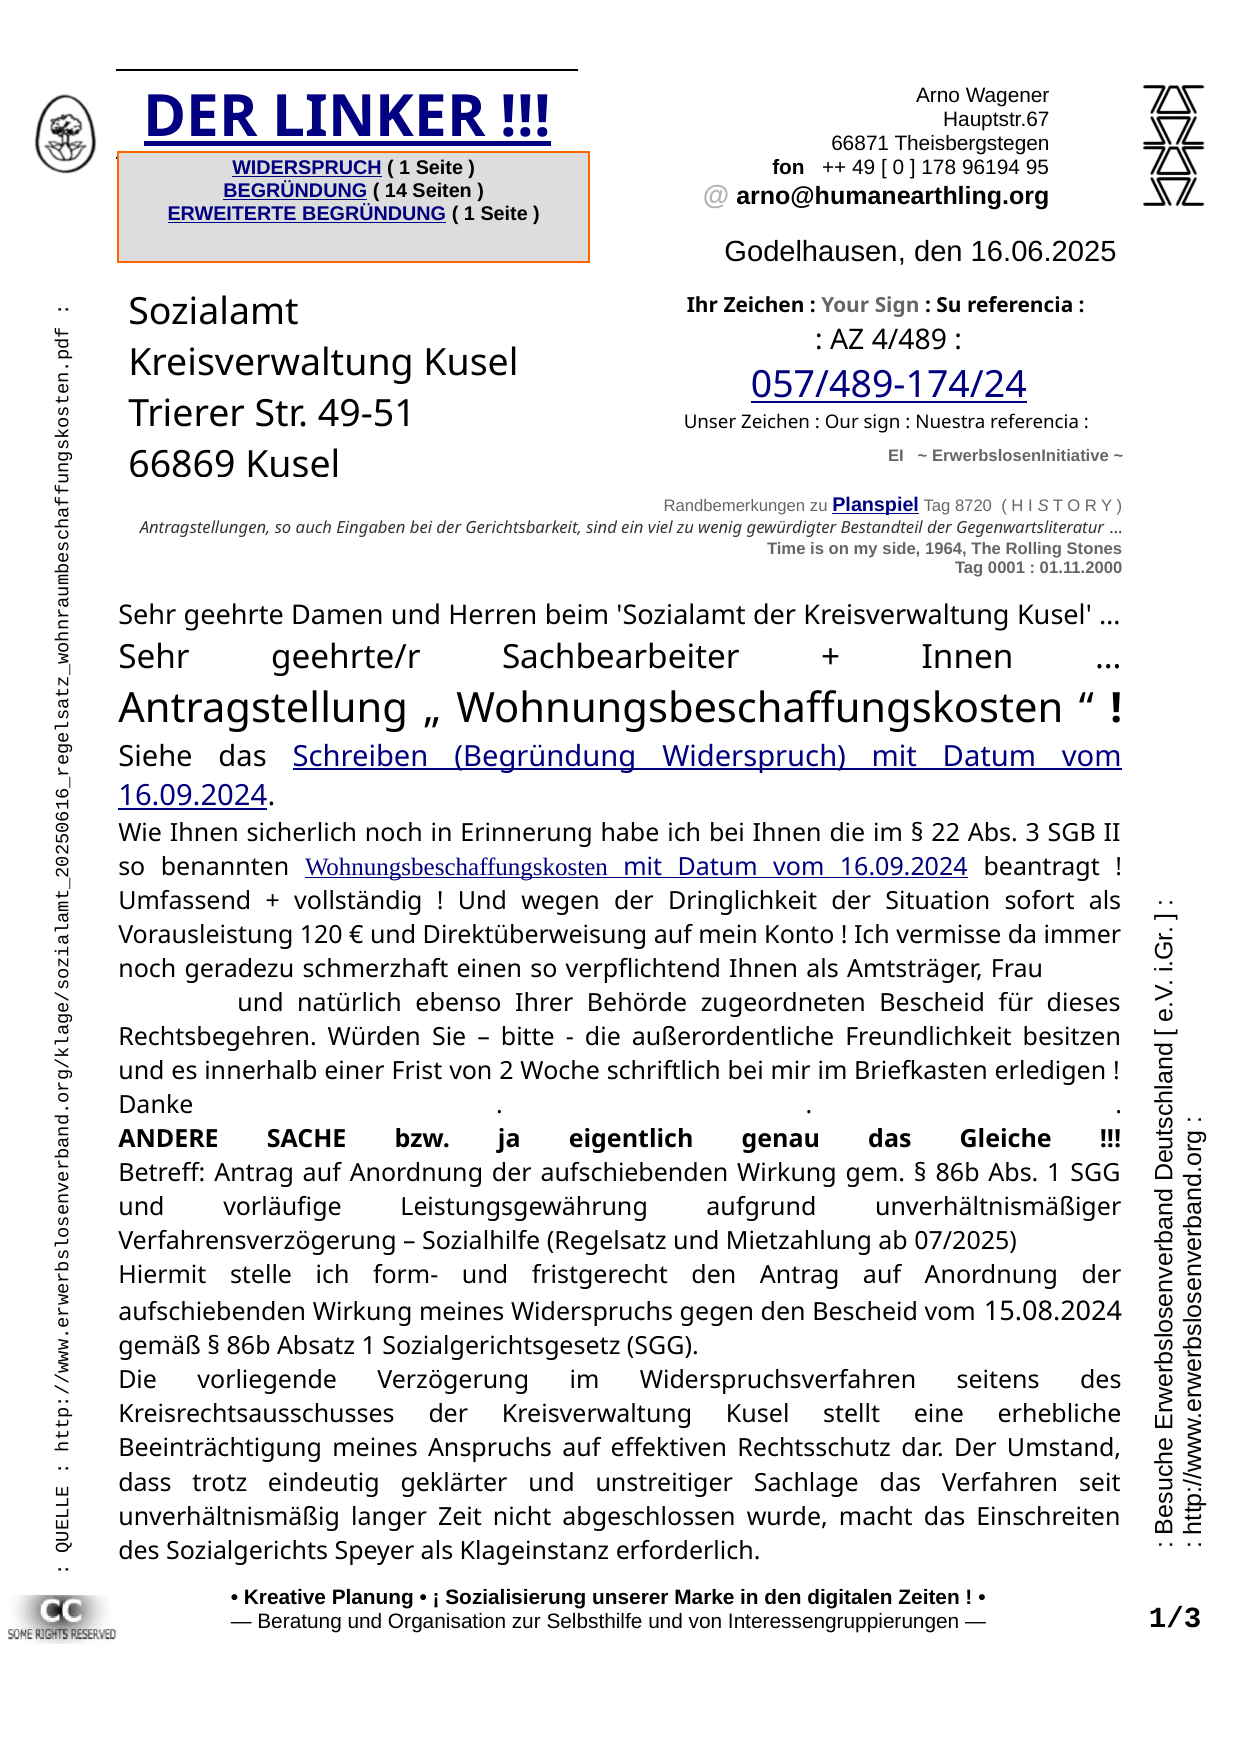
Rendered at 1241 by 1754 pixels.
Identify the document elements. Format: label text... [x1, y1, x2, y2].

picture [0, 1593, 122, 1644]
text Unser Zeichen : Our sign : Nuestra referencia : [654, 408, 1123, 434]
text ¡! HINWEIS ZU DIESEM SCHREIBEN ¿? WIDERSPRUCH ( 1 Seite ) BEGRÜNDUNG ( 14 Seiten ) ERWEITERTE BEGRÜNDUNG ( 1 Seite ) [122, 156, 585, 258]
text Arno Wagener [675, 83, 1049, 107]
text Randbemerkungen zu Planspiel Tag 8720 ( H I S T O R Y ) Antragstellungen, so auch Eingaben bei der Gerichtsbarkeit, sind ein viel zu wenig gewürdigter Bestandteil der Gegenwartsliteratur … Time is on my side, 1964, The Rolling Stones Tag 0001 : 01.11.2000 [118, 476, 1122, 577]
text DER LINKER !!! [116, 74, 578, 154]
text @ arno@humanearthling.org [675, 179, 1049, 210]
text Kreisverwaltung Kusel [128, 336, 597, 387]
text Die vorliegende Verzögerung im Widerspruchsverfahren seitens des Kreisrechtsausschusses der Kreisverwaltung Kusel stellt eine erhebliche Beeinträchtigung meines Anspruchs auf effektiven Rechtsschutz dar. Der Umstand, dass trotz eindeutig geklärter und unstreitiger Sachlage das Verfahren seit unverhältnismäßig langer Zeit nicht abgeschlossen wurde, macht das Einschreiten des Sozialgerichts Speyer als Klageinstanz erforderlich. [118, 1362, 1122, 1566]
text Godelhausen, den 16.06.2025 [118, 234, 1122, 267]
text Trierer Str. 49-51 [128, 387, 597, 438]
picture [1142, 84, 1205, 207]
text 66869 Kusel [128, 438, 597, 477]
text Sozialamt [128, 285, 597, 336]
text Ihr Zeichen : Your Sign : Su referencia : [654, 290, 1123, 319]
text 057/489-174/24 [654, 357, 1123, 408]
text EI ~ ErwerbslosenInitiative ~ c / o Erwerbslosenverband Deutschland e.V. i.Gr. [669, 445, 1123, 465]
text Hiermit stelle ich form- und fristgerecht den Antrag auf Anordnung der aufschiebenden Wirkung meines Widerspruchs gegen den Bescheid vom 15.08.2024 gemäß § 86b Absatz 1 Sozialgerichtsgesetz (SGG). [118, 1257, 1122, 1362]
picture [33, 94, 98, 174]
text Sehr geehrte Damen und Herren beim 'Sozialamt der Kreisverwaltung Kusel' … Sehr geehrte/r Sachbearbeiter + Innen … Antragstellung „ Wohnungsbeschaffungskosten “ ! Siehe das Schreiben (Begründung Widerspruch) mit Datum vom 16.09.2024. Wie Ihnen sicherlich noch in Erinnerung habe ich bei Ihnen die im § 22 Abs. 3 SGB II so benannten Wohnungsbeschaffungskosten mit Datum vom 16.09.2024 beantragt ! Umfassend + vollständig ! Und wegen der Dringlichkeit der Situation sofort als Vorausleistung 120 € und Direktüberweisung auf mein Konto ! Ich vermisse da immer noch geradezu schmerzhaft einen so verpflichtend Ihnen als Amtsträger, Frau Maren Grunwald und natürlich ebenso Ihrer Behörde zugeordneten Bescheid für dieses Rechtsbegehren. Würden Sie – bitte - die außerordentliche Freundlichkeit besitzen und es innerhalb einer Frist von 2 Woche schriftlich bei mir im Briefkasten erledigen ! Danke . . . ANDERE SACHE bzw. ja eigentlich genau das Gleiche !!! Betreff: Antrag auf Anordnung der aufschiebenden Wirkung gem. § 86b Abs. 1 SGG und vorläufige Leistungsgewährung aufgrund unverhältnismäßiger Verfahrensverzögerung – Sozialhilfe (Regelsatz und Mietzahlung ab 07/2025) [118, 596, 1122, 1257]
text : AZ 4/489 : [654, 319, 1123, 357]
text Hauptstr.67 [675, 107, 1049, 131]
text 66871 Theisbergstegen [675, 131, 1049, 155]
text fon ++ 49 [ 0 ] 178 96194 95 [675, 155, 1087, 179]
